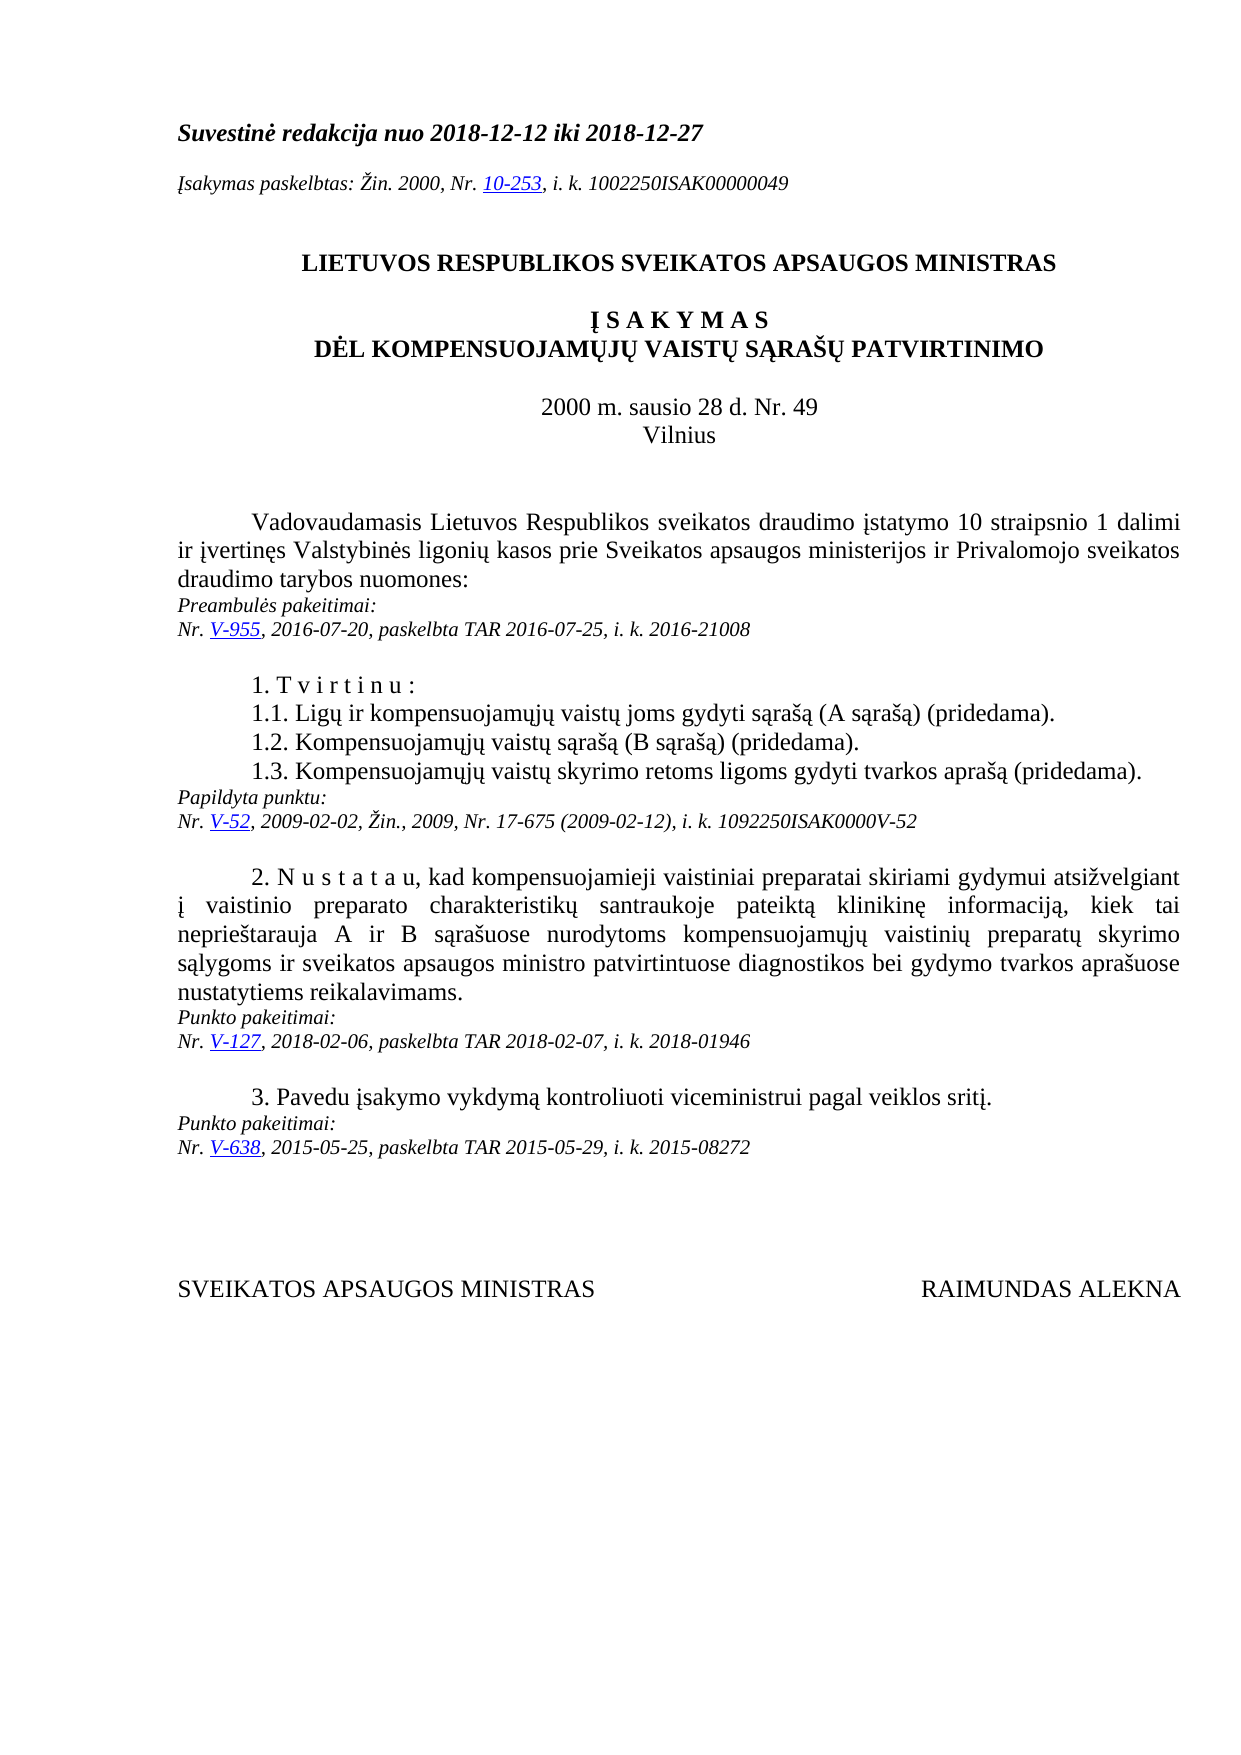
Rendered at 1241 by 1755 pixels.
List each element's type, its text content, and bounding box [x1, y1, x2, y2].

text DĖL KOMPENSUOJAMŲJŲ VAISTŲ SĄRAŠŲ PATVIRTINIMO [177, 334, 1181, 363]
text Punkto pakeitimai: [177, 1005, 1181, 1029]
text Papildyta punktu: [177, 785, 1181, 809]
text 2. N u s t a t a u, kad kompensuojamieji vaistiniai preparatai skiriami gydymui atsižvelgiant į vaistinio preparato charakteristikų santraukoje pateiktą klinikinę informaciją, kiek tai neprieštarauja A ir B sąrašuose nurodytoms kompensuojamųjų vaistinių preparatų skyrimo sąlygoms ir sveikatos apsaugos ministro patvirtintuose diagnostikos bei gydymo tvarkos aprašuose nustatytiems reikalavimams. [177, 862, 1181, 1005]
text Nr. V-52, 2009-02-02, Žin., 2009, Nr. 17-675 (2009-02-12), i. k. 1092250ISAK0000V-52 [177, 809, 1181, 833]
text LIETUVOS RESPUBLIKOS SVEIKATOS APSAUGOS MINISTRAS [177, 248, 1181, 277]
text 1.3. Kompensuojamųjų vaistų skyrimo retoms ligoms gydyti tvarkos aprašą (pridedama). [177, 756, 1181, 785]
text Suvestinė redakcija nuo 2018-12-12 iki 2018-12-27 [177, 118, 1181, 147]
text 1. Tvirtinu: [177, 670, 1181, 698]
text Vilnius [177, 420, 1181, 449]
text 1.2. Kompensuojamųjų vaistų sąrašą (B sąrašą) (pridedama). [177, 727, 1181, 756]
text 3. Pavedu įsakymo vykdymą kontroliuoti viceministrui pagal veiklos sritį. [251, 1082, 1181, 1111]
text 2000 m. sausio 28 d. Nr. 49 [177, 392, 1181, 420]
text Įsakymas paskelbtas: Žin. 2000, Nr. 10-253, i. k. 1002250ISAK00000049 [177, 171, 1181, 195]
text Preambulės pakeitimai: [177, 593, 1181, 617]
text Vadovaudamasis Lietuvos Respublikos sveikatos draudimo įstatymo 10 straipsnio 1 dalimi ir įvertinęs Valstybinės ligonių kasos prie Sveikatos apsaugos ministerijos ir Privalomojo sveikatos draudimo tarybos nuomones: [177, 507, 1181, 593]
text 1.1. Ligų ir kompensuojamųjų vaistų joms gydyti sąrašą (A sąrašą) (pridedama). [177, 698, 1181, 727]
text Nr. V-955, 2016-07-20, paskelbta TAR 2016-07-25, i. k. 2016-21008 [177, 617, 1181, 641]
text SVEIKATOS APSAUGOS MINISTRAS RAIMUNDAS ALEKNA [177, 1274, 1181, 1303]
text Punkto pakeitimai: [177, 1111, 1181, 1135]
text Nr. V-127, 2018-02-06, paskelbta TAR 2018-02-07, i. k. 2018-01946 [177, 1029, 1181, 1053]
text Nr. V-638, 2015-05-25, paskelbta TAR 2015-05-29, i. k. 2015-08272 [177, 1135, 1181, 1159]
text Į S A K Y M A S [177, 305, 1181, 334]
